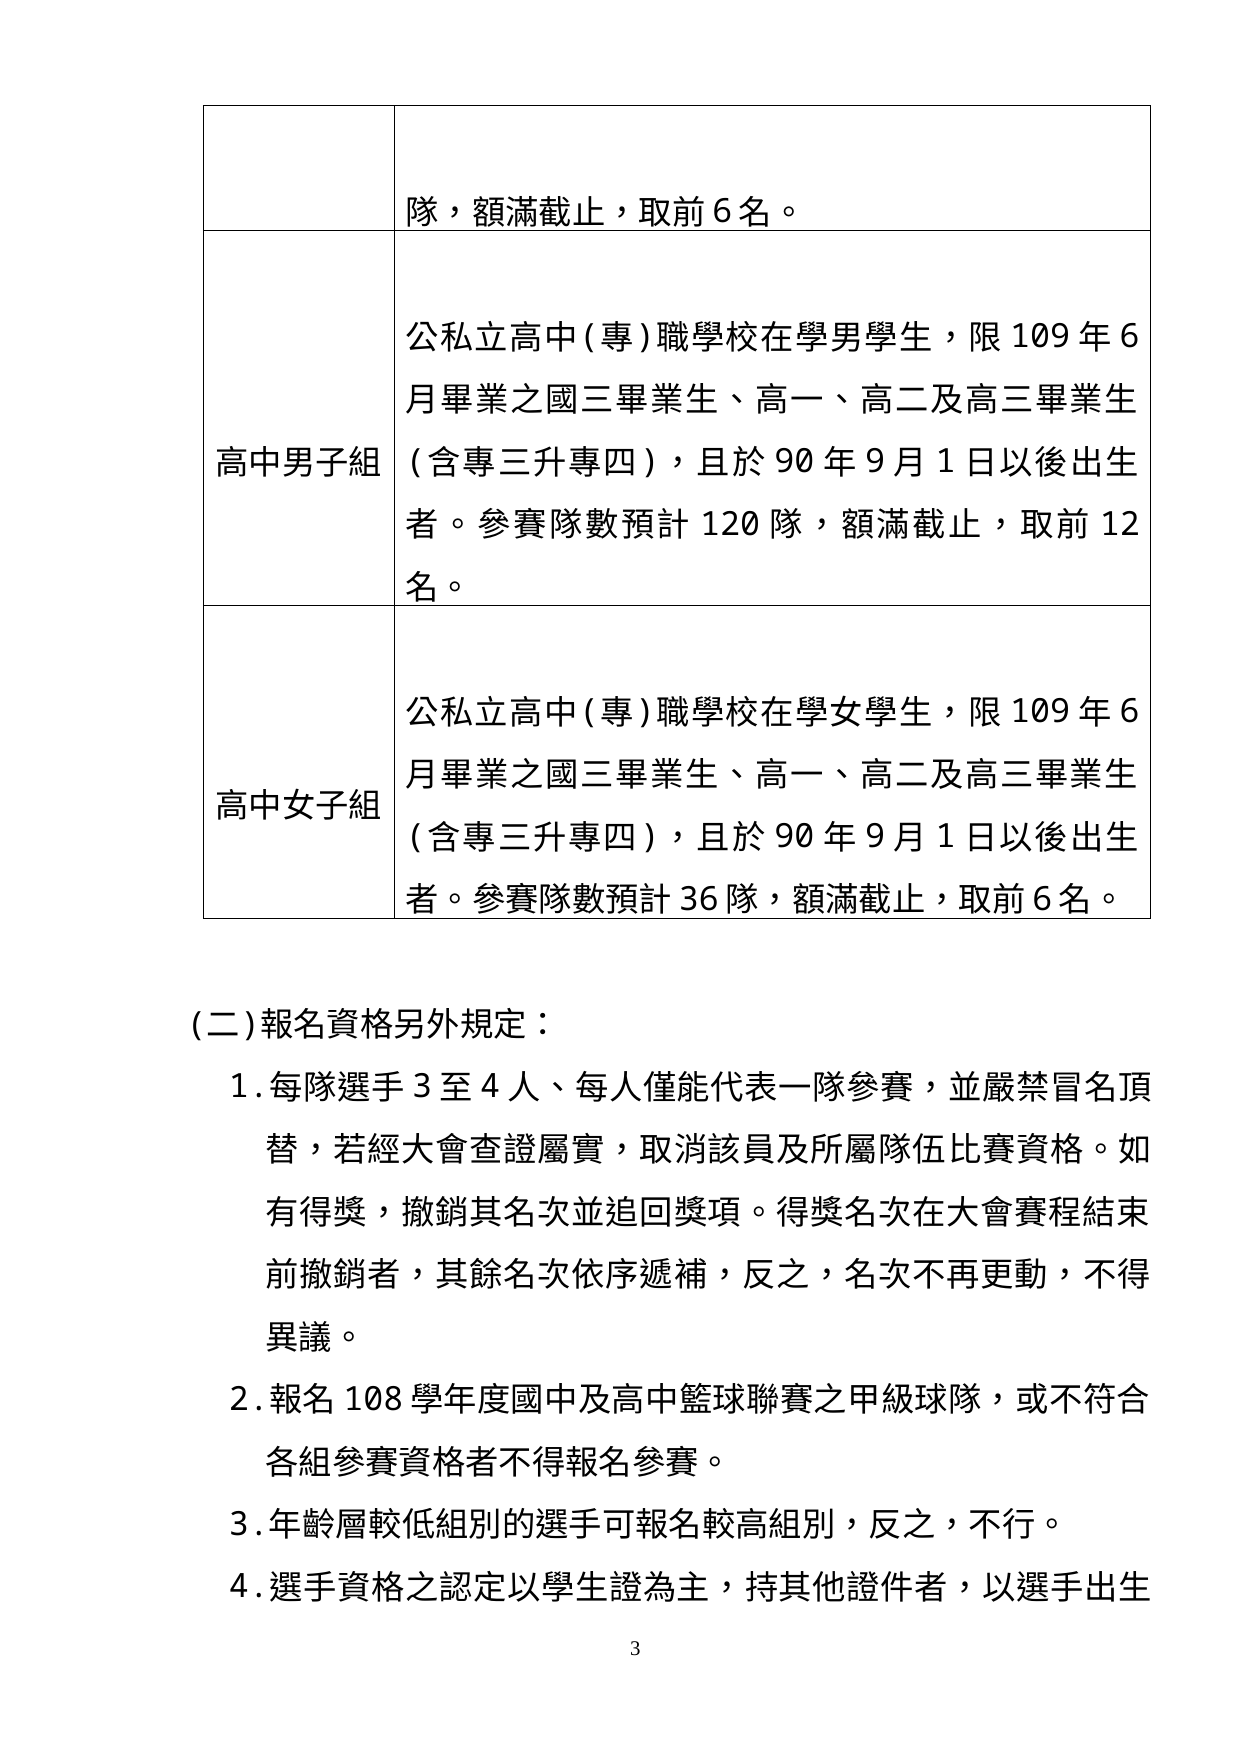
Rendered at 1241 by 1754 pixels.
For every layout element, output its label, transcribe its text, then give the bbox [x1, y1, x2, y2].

table_cell 高中男子組 [204, 231, 394, 605]
text 3.年齡層較低組別的選手可報名較高組別，反之，不行。 [229, 1480, 1152, 1543]
text (二)報名資格另外規定： [186, 980, 1152, 1043]
text 1.每隊選手3至4人、每人僅能代表一隊參賽，並嚴禁冒名頂替，若經大會查證屬實，取消該員及所屬隊伍比賽資格。如有得獎，撤銷其名次並追回獎項。得獎名次在大會賽程結束前撤銷者，其餘名次依序遞補，反之，名次不再更動，不得異議。 [229, 1043, 1152, 1355]
table_cell 高中女子組 [204, 606, 394, 918]
table_cell 公私立高中(專)職學校在學女學生，限109年6月畢業之國三畢業生、高一、高二及高三畢業生(含專三升專四)，且於90年9月1日以後出生者。參賽隊數預計36隊，額滿截止，取前6名。 [395, 606, 1150, 918]
table_cell [204, 106, 394, 230]
text 2.報名108學年度國中及高中籃球聯賽之甲級球隊，或不符合各組參賽資格者不得報名參賽。 [229, 1355, 1152, 1480]
table_cell 公私立高中(專)職學校在學男學生，限109年6月畢業之國三畢業生、高一、高二及高三畢業生(含專三升專四)，且於90年9月1日以後出生者。參賽隊數預計120隊，額滿截止，取前12名。 [395, 231, 1150, 605]
table_cell 隊，額滿截止，取前6名。 [395, 106, 1150, 230]
text 4.選手資格之認定以學生證為主，持其他證件者，以選手出生 [229, 1543, 1152, 1605]
